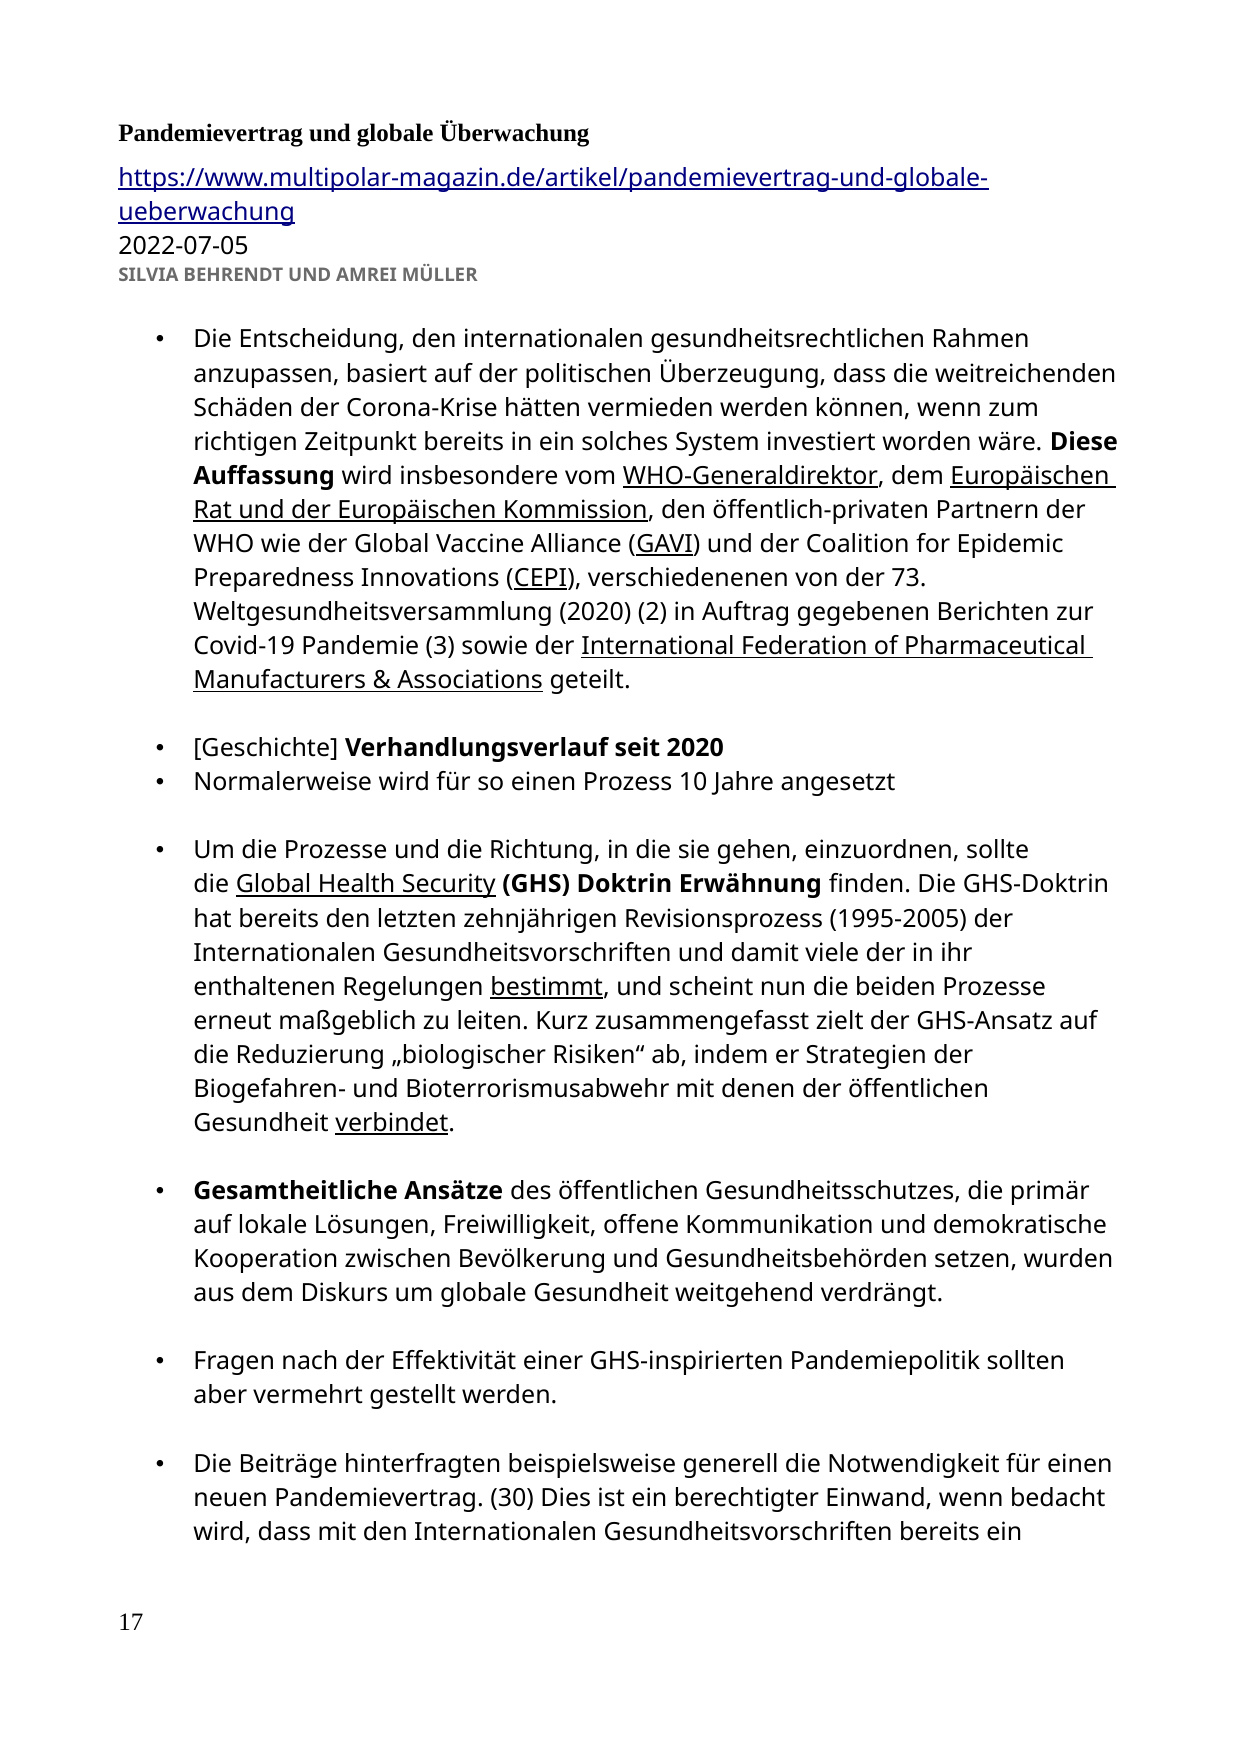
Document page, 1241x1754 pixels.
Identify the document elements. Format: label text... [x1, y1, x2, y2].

text https://www.multipolar-magazin.de/artikel/pandemievertrag-und-globale-ueberwachung [118, 159, 1122, 227]
list Die Entscheidung, den internationalen gesundheitsrechtlichen Rahmen anzupassen, basiert auf der politischen Überzeugung, dass die weitreichenden Schäden der Corona-Krise hätten vermieden werden können, wenn zum richtigen Zeitpunkt bereits in ein solches System investiert worden wäre. Diese Auffassung wird insbesondere vom WHO-Generaldirektor, dem Europäischen Rat und der Europäischen Kommission, den öffentlich-privaten Partnern der WHO wie der Global Vaccine Alliance (GAVI) und der Coalition for Epidemic Preparedness Innovations (CEPI), verschiedenenen von der 73. Weltgesundheitsversammlung (2020) (2) in Auftrag gegebenen Berichten zur Covid-19 Pandemie (3) sowie der International Federation of Pharmaceutical Manufacturers & Associations geteilt. [156, 321, 1122, 696]
list Um die Prozesse und die Richtung, in die sie gehen, einzuordnen, sollte die Global Health Security (GHS) Doktrin Erwähnung finden. Die GHS-Doktrin hat bereits den letzten zehnjährigen Revisionsprozess (1995-2005) der Internationalen Gesundheitsvorschriften und damit viele der in ihr enthaltenen Regelungen bestimmt, und scheint nun die beiden Prozesse erneut maßgeblich zu leiten. Kurz zusammengefasst zielt der GHS-Ansatz auf die Reduzierung „biologischer Risiken“ ab, indem er Strategien der Biogefahren- und Bioterrorismusabwehr mit denen der öffentlichen Gesundheit verbindet. [156, 832, 1122, 1139]
list [Geschichte] Verhandlungsverlauf seit 2020 [156, 730, 1122, 764]
list Normalerweise wird für so einen Prozess 10 Jahre angesetzt [156, 764, 1122, 798]
text SILVIA BEHRENDT UND AMREI MÜLLER [118, 262, 1122, 287]
list Gesamtheitliche Ansätze des öffentlichen Gesundheitsschutzes, die primär auf lokale Lösungen, Freiwilligkeit, offene Kommunikation und demokratische Kooperation zwischen Bevölkerung und Gesundheitsbehörden setzen, wurden aus dem Diskurs um globale Gesundheit weitgehend verdrängt. [156, 1173, 1122, 1309]
list Die Beiträge hinterfragten beispielsweise generell die Notwendigkeit für einen neuen Pandemievertrag. (30) Dies ist ein berechtigter Einwand, wenn bedacht wird, dass mit den Internationalen Gesundheitsvorschriften bereits ein [156, 1445, 1122, 1547]
list Fragen nach der Effektivität einer GHS-inspirierten Pandemiepolitik sollten aber vermehrt gestellt werden. [156, 1343, 1122, 1411]
subtitle Pandemievertrag und globale Überwachung [118, 118, 1122, 147]
text 2022-07-05 [118, 227, 1122, 262]
